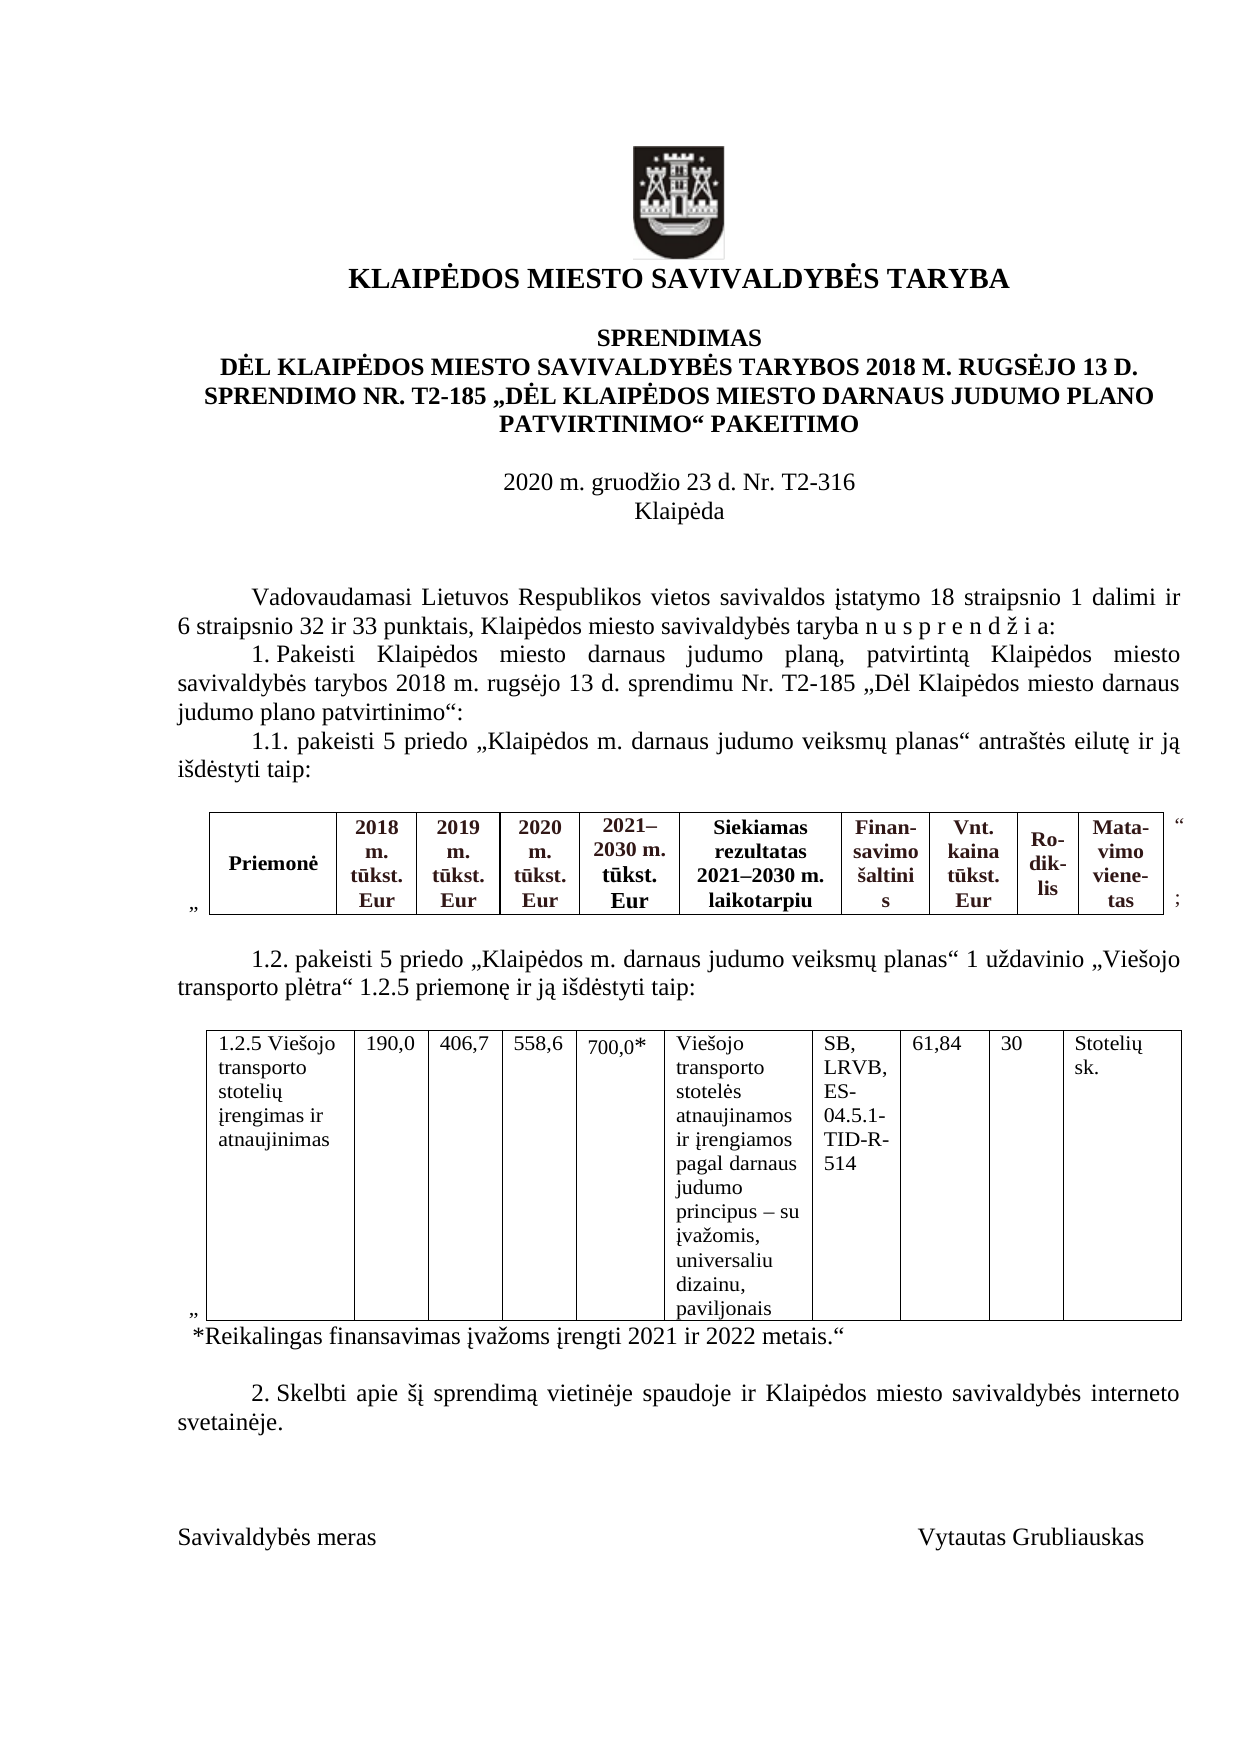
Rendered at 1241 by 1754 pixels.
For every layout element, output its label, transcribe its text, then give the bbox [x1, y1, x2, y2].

table_header 406,7 [429, 1031, 502, 1320]
table_header 190,0 [355, 1031, 428, 1320]
table_header 2021–2030 m. tūkst. Eur [580, 813, 679, 914]
text SPRENDIMAS [177, 323, 1181, 352]
text 1.2. pakeisti 5 priedo „Klaipėdos m. darnaus judumo veiksmų planas“ 1 uždavinio „Viešojo transporto plėtra“ 1.2.5 priemonę ir ją išdėstyti taip: [177, 944, 1181, 1001]
table_header 30 [990, 1031, 1063, 1320]
text 2020 m. gruodžio 23 d. Nr. T2-316 [177, 467, 1181, 496]
table_header 700,0* [577, 1031, 664, 1320]
table_header Finan-savimo šaltinis [842, 813, 929, 914]
text DĖL KlAIPėdos miesto savivaldybės TARYBOS 2018 M. RUGSĖJO 13 D. SPRENDIMO NR. T2-185 „Dėl KLAIPĖDOS MIESTO DARNAUS JUDUMO PLANO PATVIRTINIMO“ PAKEITIMO [177, 352, 1181, 438]
table_header Vnt. kaina tūkst. Eur [930, 813, 1017, 914]
table_header Priemonė [210, 813, 336, 914]
table_header Mata-vimo viene- tas [1079, 813, 1163, 914]
table_header „ [177, 1030, 206, 1320]
text Klaipėda [177, 496, 1181, 524]
table_header 558,6 [503, 1031, 576, 1320]
text Savivaldybės meras Vytautas Grubliauskas [177, 1522, 1181, 1551]
table_header 2019 m. tūkst. Eur [417, 813, 499, 914]
table_header SB, LRVB, ES-04.5.1-TID-R-514 [813, 1031, 900, 1320]
text 1. Pakeisti Klaipėdos miesto darnaus judumo planą, patvirtintą Klaipėdos miesto savivaldybės tarybos 2018 m. rugsėjo 13 d. sprendimu Nr. T2-185 „Dėl Klaipėdos miesto darnaus judumo plano patvirtinimo“: [177, 639, 1181, 726]
table_header 61,84 [901, 1031, 989, 1320]
table_header 2020 m. tūkst. Eur [501, 813, 579, 914]
table_header 1.2.5 Viešojo transporto stotelių įrengimas ir atnaujinimas [207, 1031, 354, 1320]
table_header Siekiamas rezultatas 2021–2030 m. laikotarpiu [680, 813, 841, 914]
table_header „ [177, 812, 209, 914]
table_header Ro-dik-lis [1018, 813, 1078, 914]
text KLAIPĖDOS MIESTO SAVIVALDYBĖS TARYBA [177, 261, 1181, 294]
text Vadovaudamasi Lietuvos Respublikos vietos savivaldos įstatymo 18 straipsnio 1 dalimi ir 6 straipsnio 32 ir 33 punktais, Klaipėdos miesto savivaldybės taryba nusprendžia: [177, 582, 1181, 639]
table_header Stotelių sk. [1064, 1031, 1181, 1320]
table_header 2018 m. tūkst. Eur [337, 813, 416, 914]
table_header “ ; [1164, 812, 1195, 914]
text 1.1. pakeisti 5 priedo „Klaipėdos m. darnaus judumo veiksmų planas“ antraštės eilutę ir ją išdėstyti taip: [177, 726, 1181, 783]
text 2. Skelbti apie šį sprendimą vietinėje spaudoje ir Klaipėdos miesto savivaldybės interneto svetainėje. [177, 1378, 1181, 1436]
text *Reikalingas finansavimas įvažoms įrengti 2021 ir 2022 metais.“ [177, 1321, 1181, 1349]
table_header Viešojo transporto stotelės atnaujinamos ir įrengiamos pagal darnaus judumo principus – su įvažomis, universaliu dizainu, paviljonais [665, 1031, 812, 1320]
